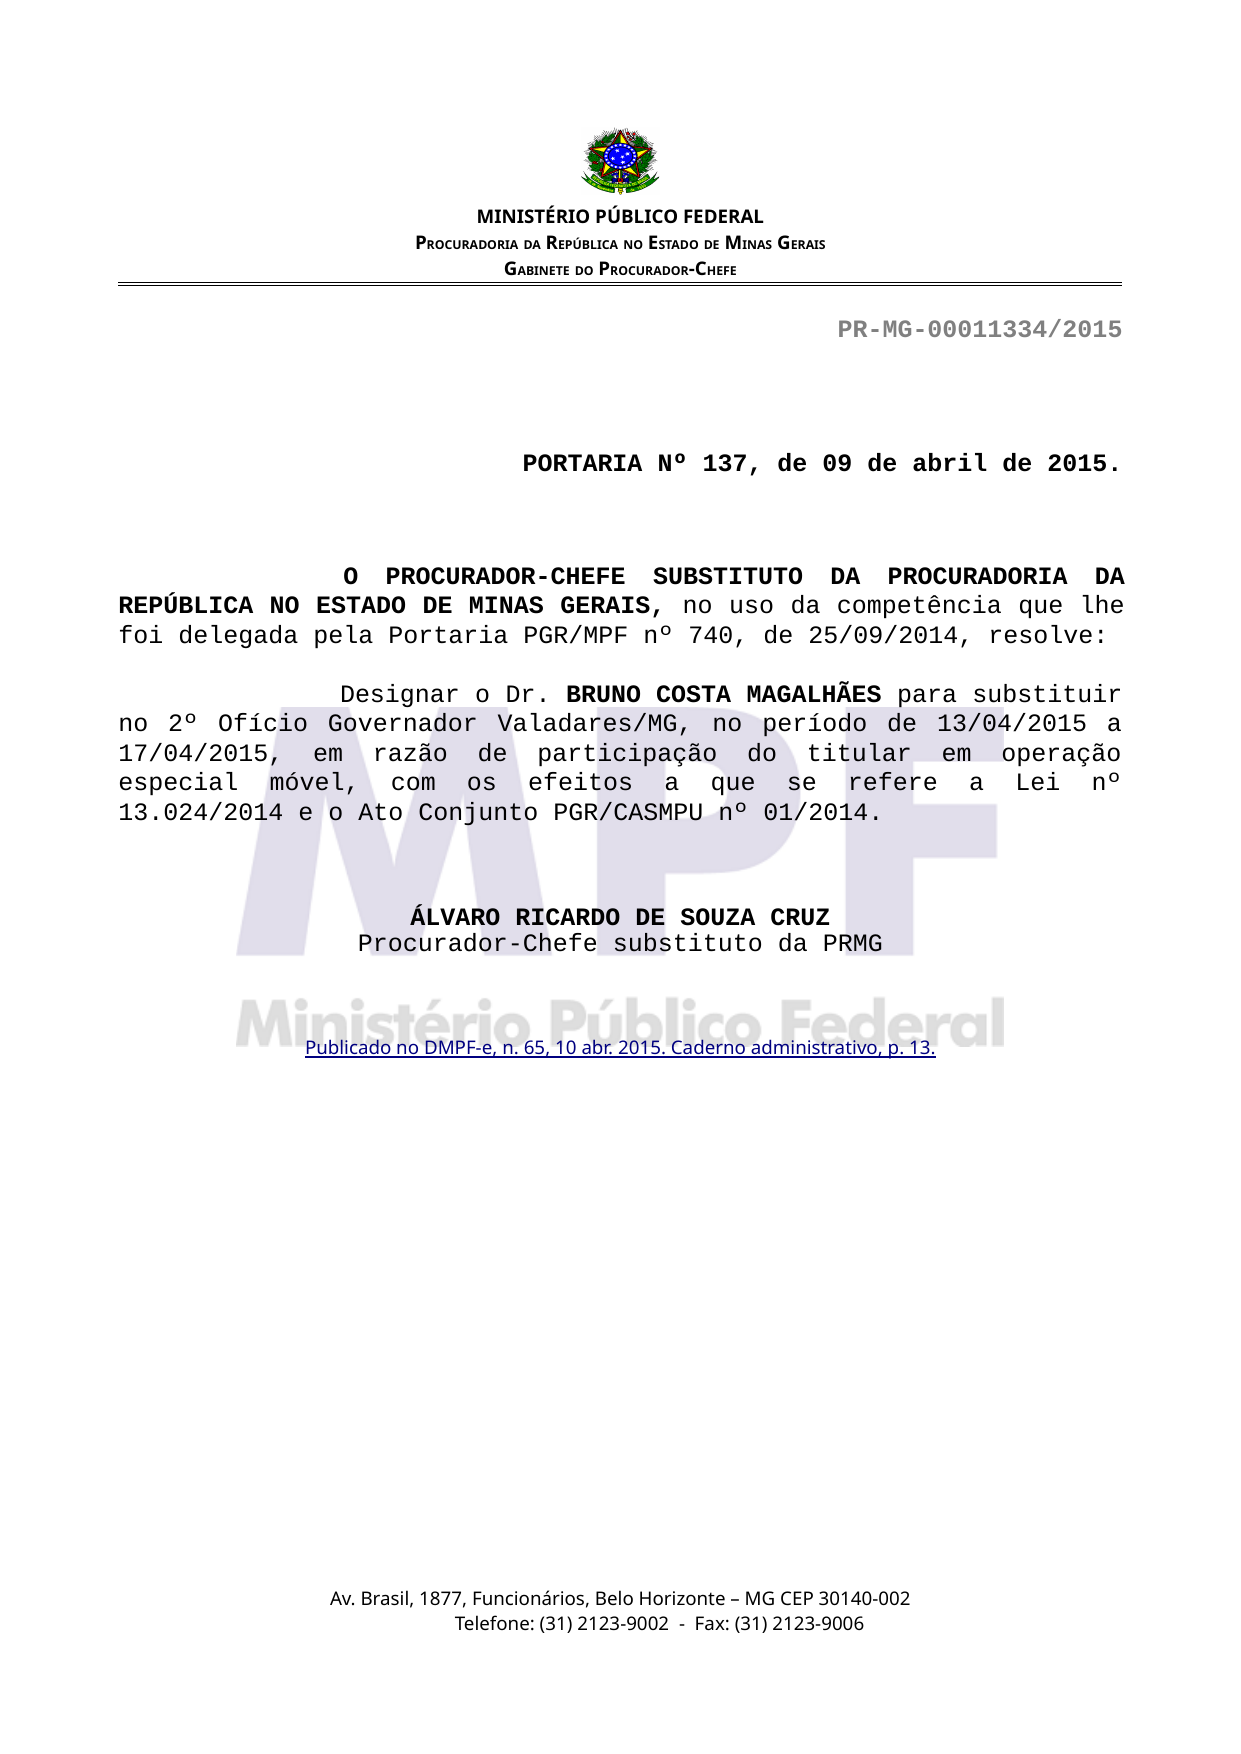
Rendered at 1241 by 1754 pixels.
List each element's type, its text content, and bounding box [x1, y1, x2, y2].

text Procurador-Chefe substituto da PRMG [118, 931, 1122, 959]
text Publicado no DMPF-e, n. 65, 10 abr. 2015. Caderno administrativo, p. 13. [118, 1034, 1122, 1060]
text PR-MG-00011334/2015 [118, 314, 1122, 345]
picture [236, 959, 1004, 1034]
text Designar o Dr. BRUNO COSTA MAGALHÃES para substituir no 2º Ofício Governador Valadares/MG, no período de 13/04/2015 a 17/04/2015, em razão de participação do titular em operação especial móvel, com os efeitos a que se refere a Lei nº 13.024/2014 e o Ato Conjunto PGR/CASMPU nº 01/2014. [118, 679, 1122, 826]
picture [581, 127, 660, 195]
subtitle ÁLVARO RICARDO DE SOUZA CRUZ [118, 906, 1122, 931]
text PORTARIA Nº 137, de 09 de abril de 2015. [118, 452, 1122, 477]
picture [236, 826, 1004, 906]
text O PROCURADOR-CHEFE SUBSTITUTO DA PROCURADORIA DA REPÚBLICA NO ESTADO DE MINAS GERAIS, no uso da competência que lhe foi delegada pela Portaria PGR/MPF nº 740, de 25/09/2014, resolve: [118, 561, 1125, 649]
